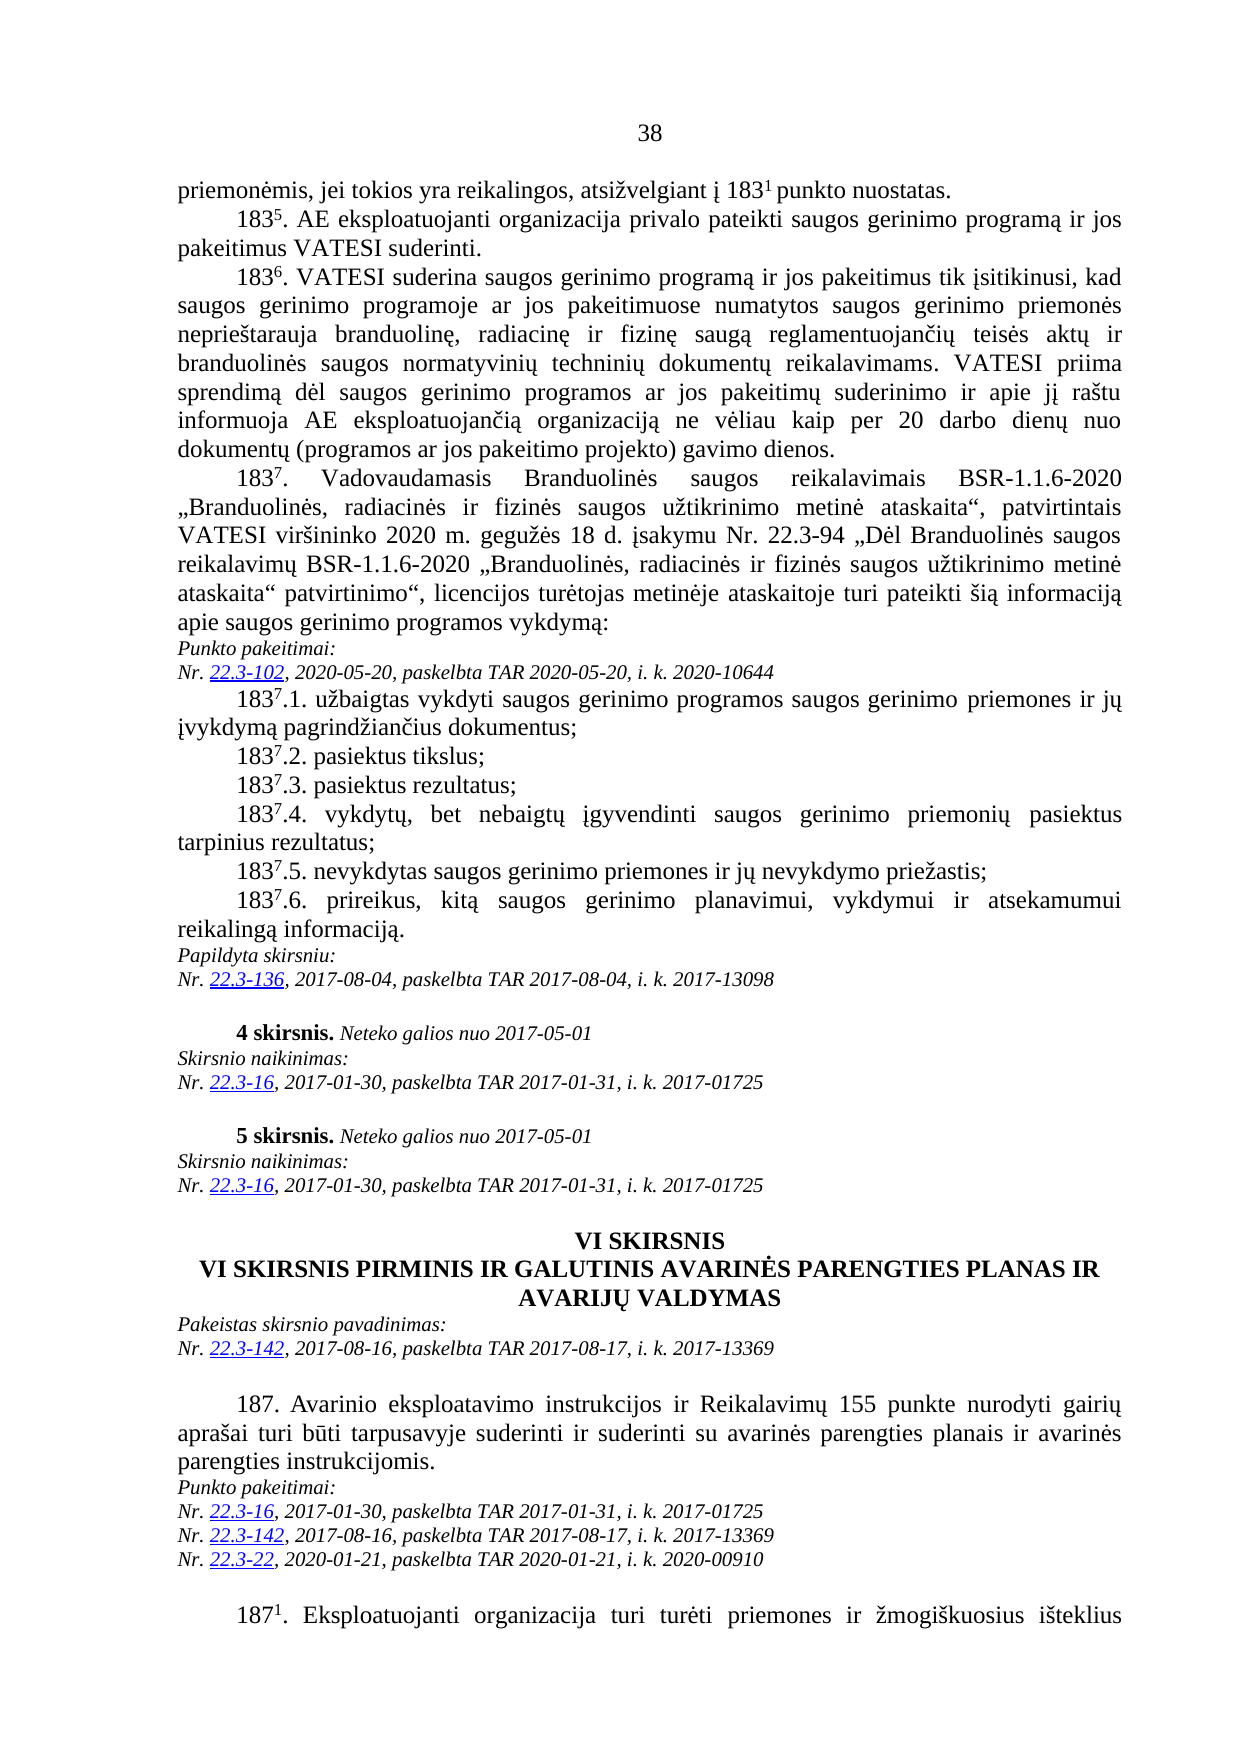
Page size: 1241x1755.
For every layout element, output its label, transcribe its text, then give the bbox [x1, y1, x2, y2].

text 187. Avarinio eksploatavimo instrukcijos ir Reikalavimų 155 punkte nurodyti gairių aprašai turi būti tarpusavyje suderinti ir suderinti su avarinės parengties planais ir avarinės parengties instrukcijomis. [177, 1389, 1122, 1475]
text Nr. 22.3-136, 2017-08-04, paskelbta TAR 2017-08-04, i. k. 2017-13098 [177, 967, 1122, 991]
text Pakeistas skirsnio pavadinimas: [177, 1312, 1122, 1336]
text 1837. Vadovaudamasis Branduolinės saugos reikalavimais BSR-1.1.6-2020 „Branduolinės, radiacinės ir fizinės saugos užtikrinimo metinė ataskaita“, patvirtintais VATESI viršininko 2020 m. gegužės 18 d. įsakymu Nr. 22.3-94 „Dėl Branduolinės saugos reikalavimų BSR-1.1.6-2020 „Branduolinės, radiacinės ir fizinės saugos užtikrinimo metinė ataskaita“ patvirtinimo“, licencijos turėtojas metinėje ataskaitoje turi pateikti šią informaciją apie saugos gerinimo programos vykdymą: [177, 463, 1122, 636]
text 1835. AE eksploatuojanti organizacija privalo pateikti saugos gerinimo programą ir jos pakeitimus VATESI suderinti. [177, 204, 1122, 262]
text 1837.5. nevykdytas saugos gerinimo priemones ir jų nevykdymo priežastis; [177, 856, 1122, 885]
text Punkto pakeitimai: [177, 1475, 1122, 1499]
text Nr. 22.3-16, 2017-01-30, paskelbta TAR 2017-01-31, i. k. 2017-01725 [177, 1499, 1122, 1523]
text Nr. 22.3-142, 2017-08-16, paskelbta TAR 2017-08-17, i. k. 2017-13369 [177, 1523, 1122, 1547]
text Nr. 22.3-142, 2017-08-16, paskelbta TAR 2017-08-17, i. k. 2017-13369 [177, 1336, 1122, 1360]
text 1837.1. užbaigtas vykdyti saugos gerinimo programos saugos gerinimo priemones ir jų įvykdymą pagrindžiančius dokumentus; [177, 684, 1122, 741]
text 5 skirsnis. Neteko galios nuo 2017-05-01 [177, 1123, 1122, 1149]
text Nr. 22.3-22, 2020-01-21, paskelbta TAR 2020-01-21, i. k. 2020-00910 [177, 1547, 1122, 1571]
text 1837.6. prireikus, kitą saugos gerinimo planavimui, vykdymui ir atsekamumui reikalingą informaciją. [177, 885, 1122, 942]
text Nr. 22.3-102, 2020-05-20, paskelbta TAR 2020-05-20, i. k. 2020-10644 [177, 660, 1122, 684]
text VI SKIRSNIS PIRMINIS IR GALUTINIS AVARINĖS PARENGTIES PLANAS IR AVARIJŲ VALDYMAS [177, 1254, 1122, 1312]
text Punkto pakeitimai: [177, 636, 1122, 660]
text 1837.3. pasiektus rezultatus; [177, 770, 1122, 799]
text Nr. 22.3-16, 2017-01-30, paskelbta TAR 2017-01-31, i. k. 2017-01725 [177, 1173, 1122, 1197]
text Skirsnio naikinimas: [177, 1046, 1122, 1070]
text 1836. VATESI suderina saugos gerinimo programą ir jos pakeitimus tik įsitikinusi, kad saugos gerinimo programoje ar jos pakeitimuose numatytos saugos gerinimo priemonės neprieštarauja branduolinę, radiacinę ir fizinę saugą reglamentuojančių teisės aktų ir branduolinės saugos normatyvinių techninių dokumentų reikalavimams. VATESI priima sprendimą dėl saugos gerinimo programos ar jos pakeitimų suderinimo ir apie jį raštu informuoja AE eksploatuojančią organizaciją ne vėliau kaip per 20 darbo dienų nuo dokumentų (programos ar jos pakeitimo projekto) gavimo dienos. [177, 262, 1122, 463]
text 4 skirsnis. Neteko galios nuo 2017-05-01 [177, 1019, 1122, 1046]
text 1871. Eksploatuojanti organizacija turi turėti priemones ir žmogiškuosius išteklius [177, 1600, 1122, 1629]
text priemonėmis, jei tokios yra reikalingos, atsižvelgiant į 1831 punkto nuostatas. [177, 176, 1122, 204]
text Skirsnio naikinimas: [177, 1149, 1122, 1173]
text 1837.4. vykdytų, bet nebaigtų įgyvendinti saugos gerinimo priemonių pasiektus tarpinius rezultatus; [177, 799, 1122, 856]
text Papildyta skirsniu: [177, 942, 1122, 967]
text VI SKIRSNIS [177, 1226, 1122, 1254]
text Nr. 22.3-16, 2017-01-30, paskelbta TAR 2017-01-31, i. k. 2017-01725 [177, 1070, 1122, 1094]
text 1837.2. pasiektus tikslus; [177, 741, 1122, 770]
